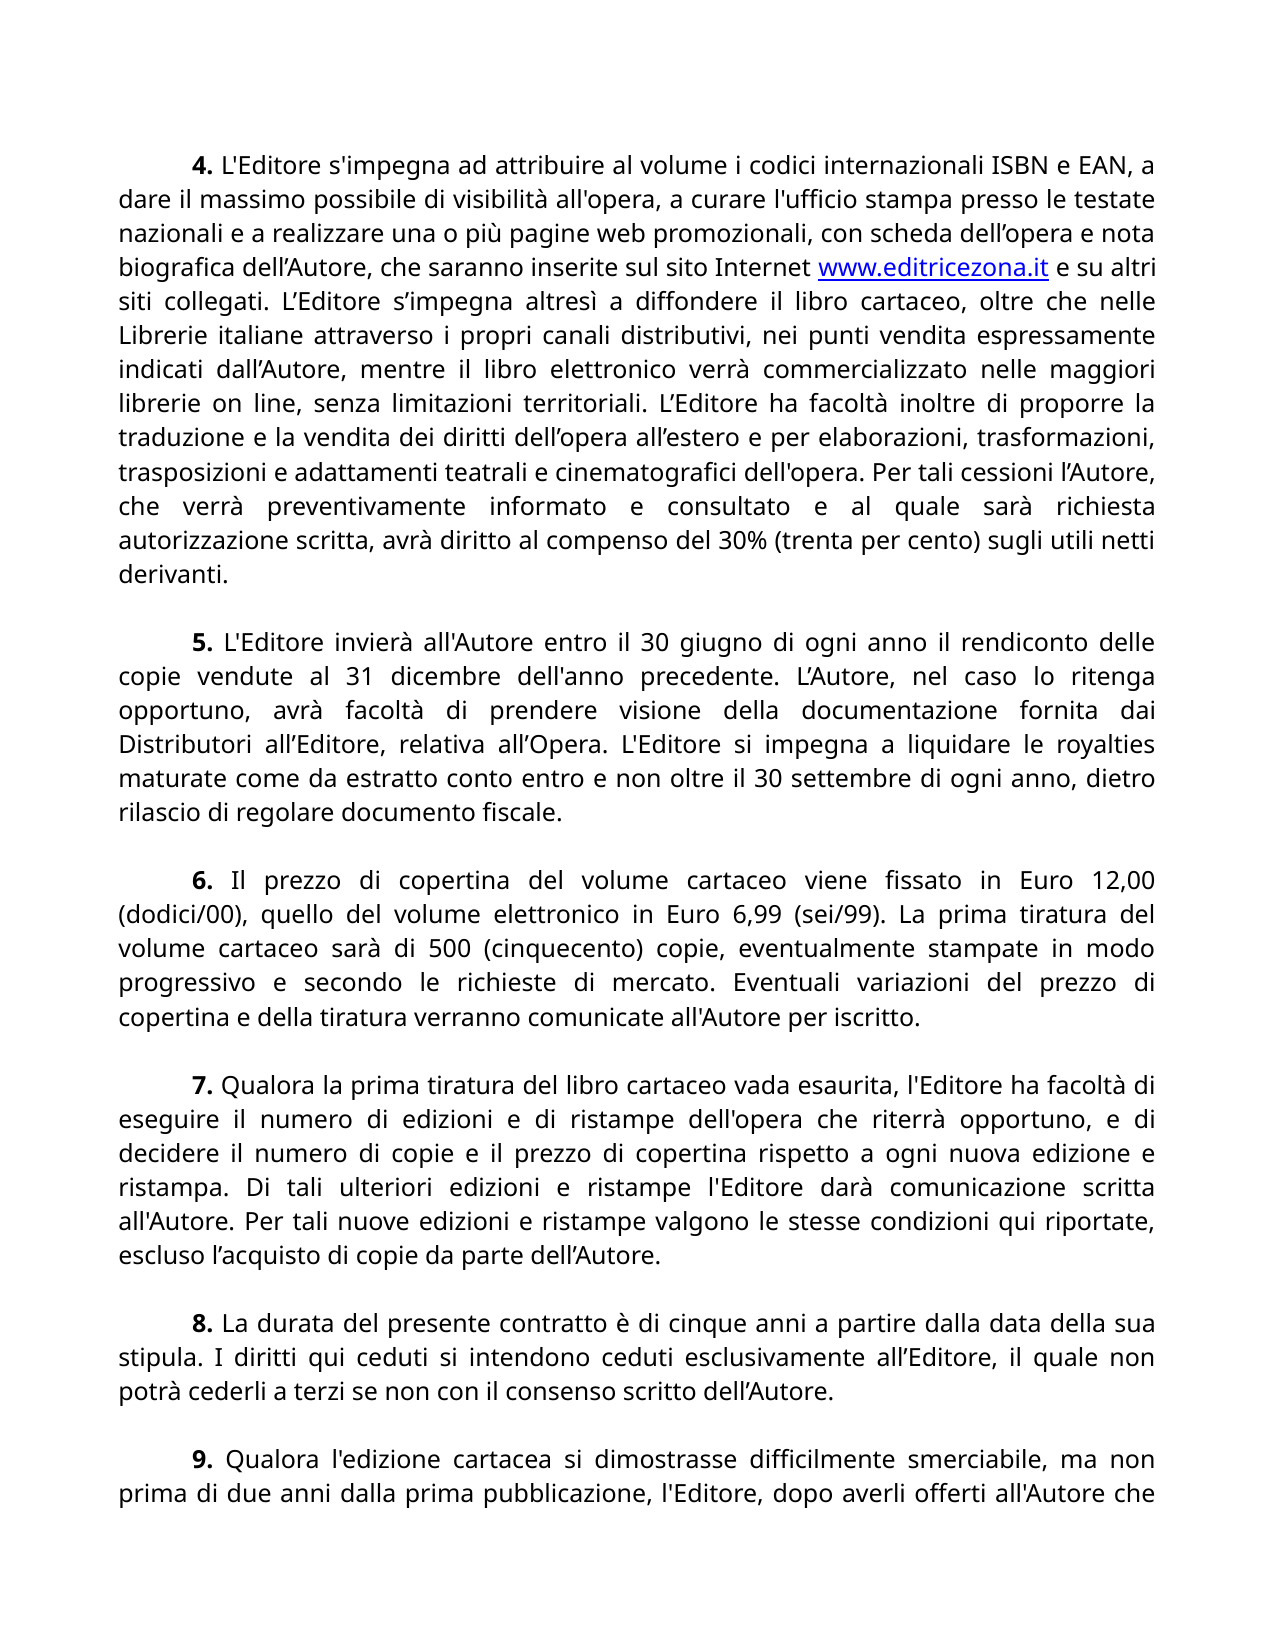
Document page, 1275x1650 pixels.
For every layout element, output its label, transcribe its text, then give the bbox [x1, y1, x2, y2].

text 9. Qualora l'edizione cartacea si dimostrasse difficilmente smerciabile, ma non prima di due anni dalla prima pubblicazione, l'Editore, dopo averli offerti all'Autore che [118, 1442, 1157, 1510]
text 5. L'Editore invierà all'Autore entro il 30 giugno di ogni anno il rendiconto delle copie vendute al 31 dicembre dell'anno precedente. L’Autore, nel caso lo ritenga opportuno, avrà facoltà di prendere visione della documentazione fornita dai Distributori all’Editore, relativa all’Opera. L'Editore si impegna a liquidare le royalties maturate come da estratto conto entro e non oltre il 30 settembre di ogni anno, dietro rilascio di regolare documento fiscale. [118, 624, 1157, 829]
text 7. Qualora la prima tiratura del libro cartaceo vada esaurita, l'Editore ha facoltà di eseguire il numero di edizioni e di ristampe dell'opera che riterrà opportuno, e di decidere il numero di copie e il prezzo di copertina rispetto a ogni nuova edizione e ristampa. Di tali ulteriori edizioni e ristampe l'Editore darà comunicazione scritta all'Autore. Per tali nuove edizioni e ristampe valgono le stesse condizioni qui riportate, escluso l’acquisto di copie da parte dell’Autore. [118, 1067, 1157, 1272]
text 6. Il prezzo di copertina del volume cartaceo viene fissato in Euro 12,00 (dodici/00), quello del volume elettronico in Euro 6,99 (sei/99). La prima tiratura del volume cartaceo sarà di 500 (cinquecento) copie, eventualmente stampate in modo progressivo e secondo le richieste di mercato. Eventuali variazioni del prezzo di copertina e della tiratura verranno comunicate all'Autore per iscritto. [118, 863, 1157, 1033]
text 8. La durata del presente contratto è di cinque anni a partire dalla data della sua stipula. I diritti qui ceduti si intendono ceduti esclusivamente all’Editore, il quale non potrà cederli a terzi se non con il consenso scritto dell’Autore. [118, 1306, 1157, 1408]
text 4. L'Editore s'impegna ad attribuire al volume i codici internazionali ISBN e EAN, a dare il massimo possibile di visibilità all'opera, a curare l'ufficio stampa presso le testate nazionali e a realizzare una o più pagine web promozionali, con scheda dell’opera e nota biografica dell’Autore, che saranno inserite sul sito Internet www.editricezona.it e su altri siti collegati. L’Editore s’impegna altresì a diffondere il libro cartaceo, oltre che nelle Librerie italiane attraverso i propri canali distributivi, nei punti vendita espressamente indicati dall’Autore, mentre il libro elettronico verrà commercializzato nelle maggiori librerie on line, senza limitazioni territoriali. L’Editore ha facoltà inoltre di proporre la traduzione e la vendita dei diritti dell’opera all’estero e per elaborazioni, trasformazioni, trasposizioni e adattamenti teatrali e cinematografici dell'opera. Per tali cessioni l’Autore, che verrà preventivamente informato e consultato e al quale sarà richiesta autorizzazione scritta, avrà diritto al compenso del 30% (trenta per cento) sugli utili netti derivanti. [118, 148, 1157, 590]
